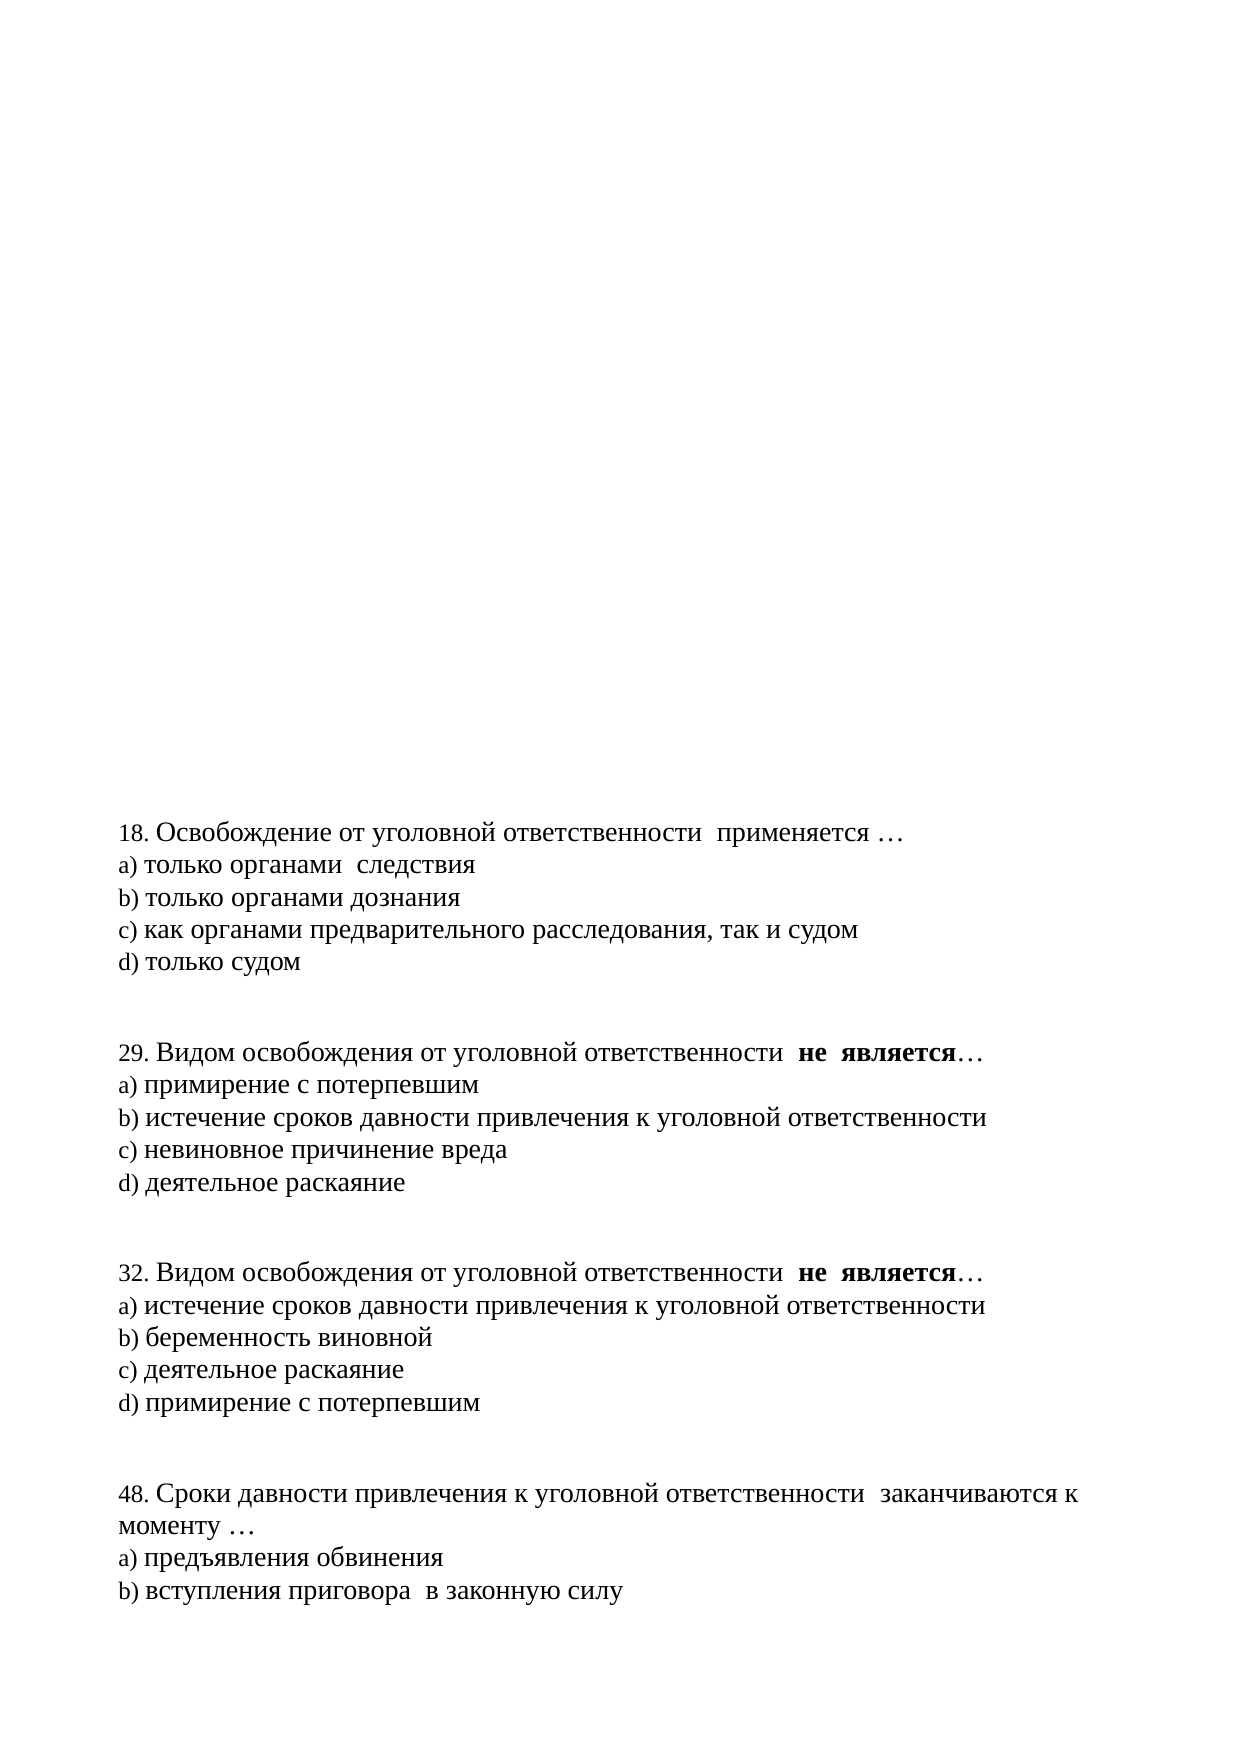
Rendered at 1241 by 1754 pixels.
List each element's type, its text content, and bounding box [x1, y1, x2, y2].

text 18. Освобождение от уголовной ответственности применяется … a) только органами следствия b) только органами дознания c) как органами предварительного расследования, так и судом d) только судом [118, 815, 1122, 977]
text 48. Сроки давности привлечения к уголовной ответственности заканчиваются к моменту … a) предъявления обвинения b) вступления приговора в законную силу [118, 1476, 1122, 1605]
text 32. Видом освобождения от уголовной ответственности не является… a) истечение сроков давности привлечения к уголовной ответственности b) беременность виновной c) деятельное раскаяние d) примирение с потерпевшим [118, 1255, 1122, 1417]
text 29. Видом освобождения от уголовной ответственности не является… a) примирение с потерпевшим b) истечение сроков давности привлечения к уголовной ответственности c) невиновное причинение вреда d) деятельное раскаяние [118, 1035, 1122, 1197]
